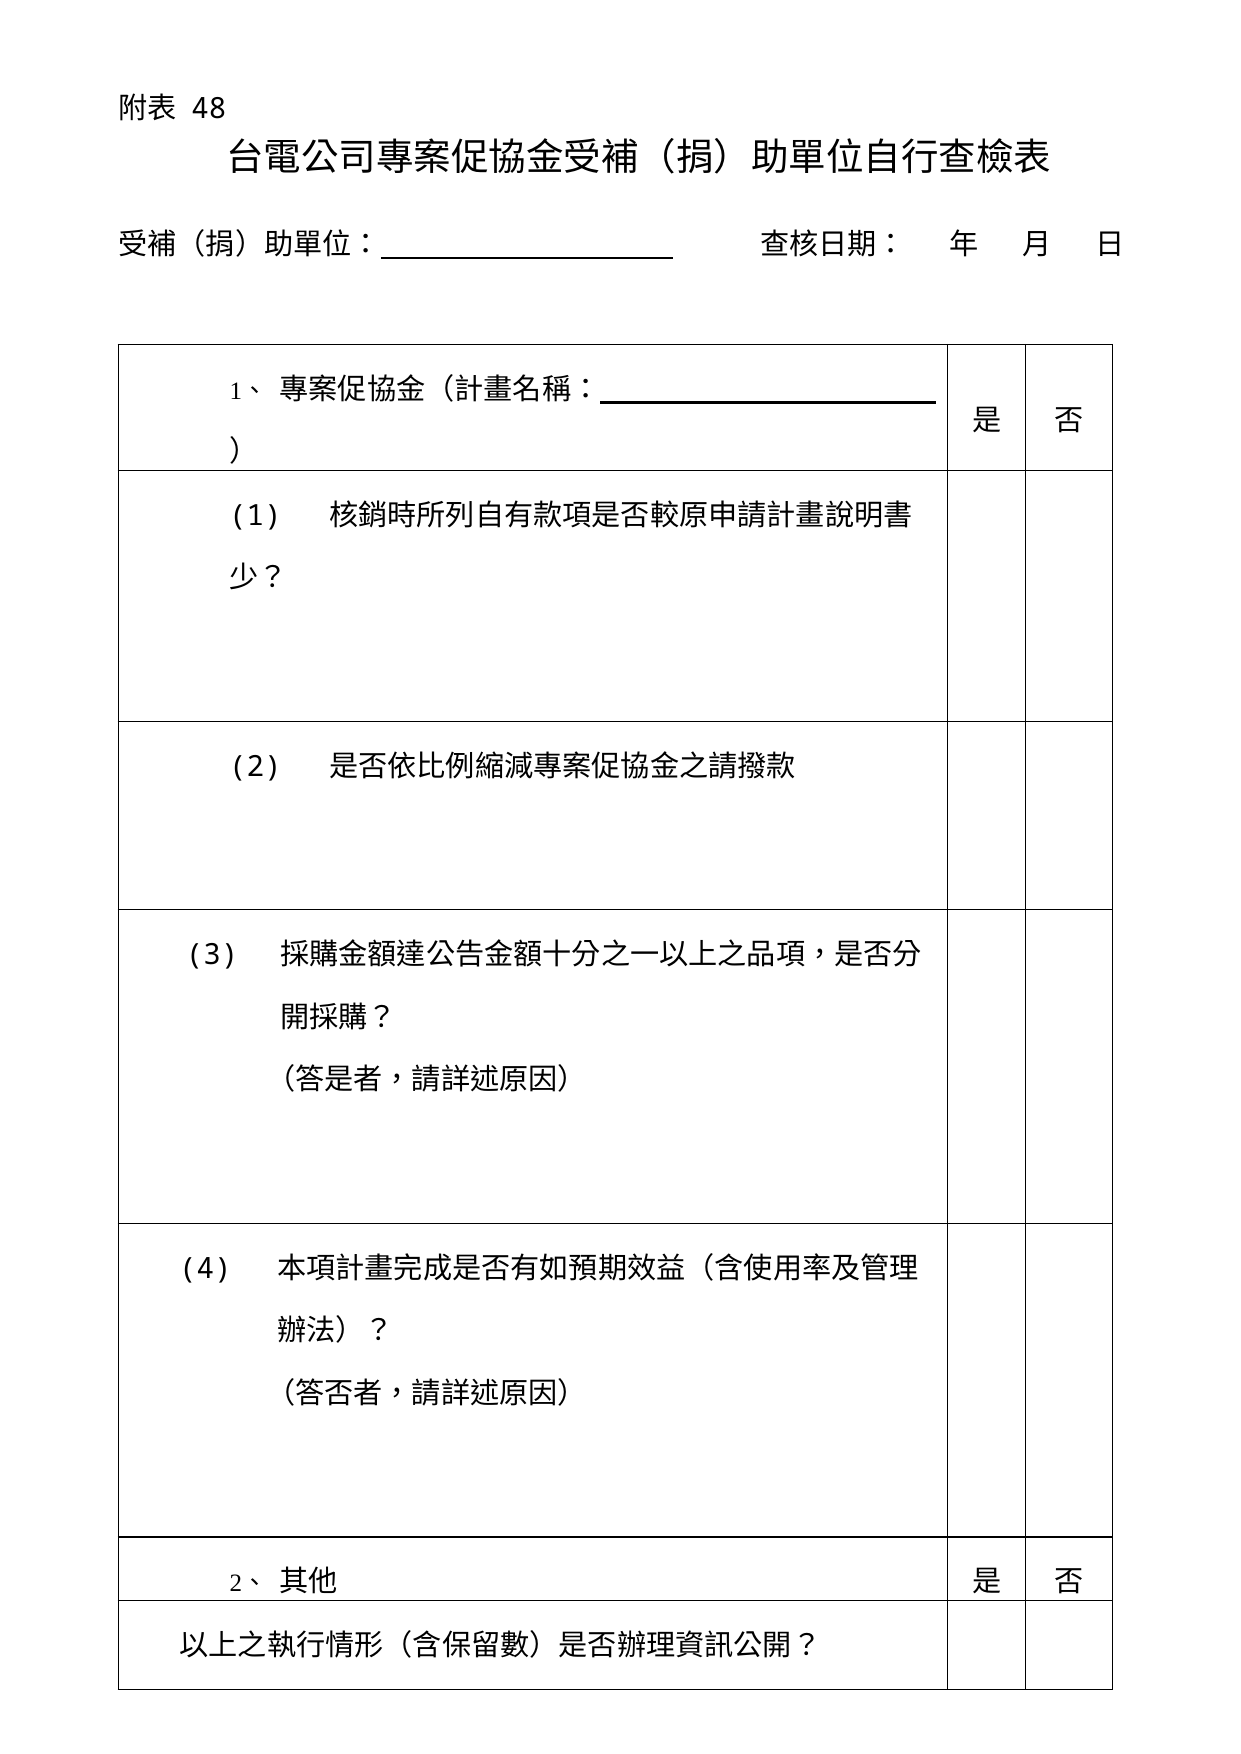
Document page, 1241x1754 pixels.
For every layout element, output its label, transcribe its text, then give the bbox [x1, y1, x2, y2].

table_header 否 [1026, 345, 1112, 470]
table_cell [948, 910, 1025, 1223]
table_cell 核銷時所列自有款項是否較原申請計畫說明書少？ [119, 471, 947, 721]
table_cell [1026, 471, 1112, 721]
table_cell 以上之執行情形（含保留數）是否辦理資訊公開？ [119, 1601, 947, 1688]
table_cell 其他 [119, 1538, 947, 1600]
table_cell [1026, 1224, 1112, 1536]
text 台電公司專案促協金受補（捐）助單位自行查檢表 [118, 127, 1122, 181]
table_header 專案促協金（計畫名稱： ） [119, 345, 947, 470]
table_cell [948, 1601, 1025, 1688]
table_cell [1026, 1601, 1112, 1688]
table_cell [1026, 722, 1112, 909]
table_header 是 [948, 345, 1025, 470]
table_cell [948, 471, 1025, 721]
table_cell 是 [948, 1538, 1025, 1600]
table_cell [948, 722, 1025, 909]
text 受補（捐）助單位： 查核日期： 年 月 日 [118, 200, 1143, 262]
table_cell 採購金額達公告金額十分之一以上之品項，是否分開採購？ （答是者，請詳述原因） [119, 910, 947, 1223]
table_cell [1026, 910, 1112, 1223]
text 附表 48 [118, 64, 1152, 127]
table_cell 本項計畫完成是否有如預期效益（含使用率及管理辦法）？ （答否者，請詳述原因） [119, 1224, 947, 1536]
table_cell 是否依比例縮減專案促協金之請撥款 [119, 722, 947, 909]
table_cell [948, 1224, 1025, 1536]
table_cell 否 [1026, 1538, 1112, 1600]
